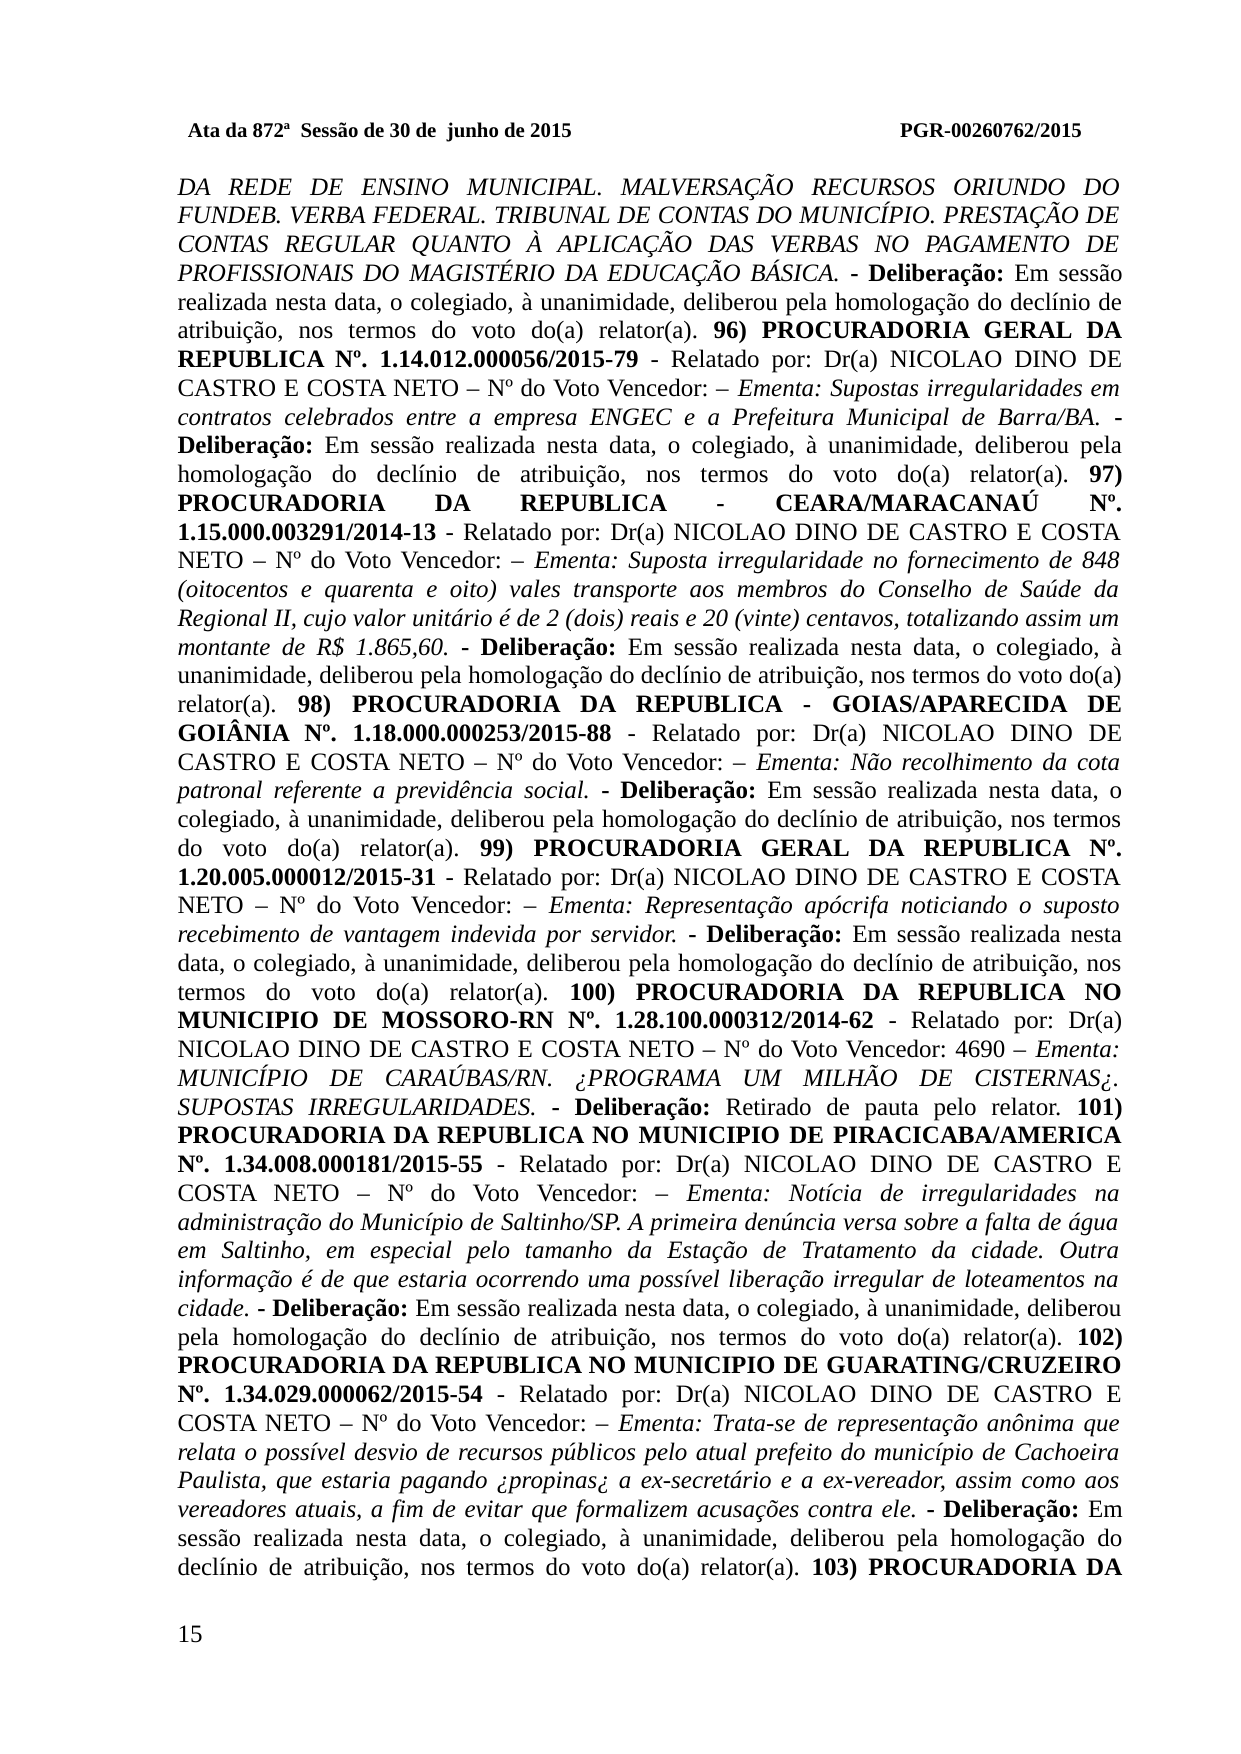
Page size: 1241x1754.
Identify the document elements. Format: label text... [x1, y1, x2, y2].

text DA REDE DE ENSINO MUNICIPAL. MALVERSAÇÃO RECURSOS ORIUNDO DO FUNDEB. VERBA FEDERAL. TRIBUNAL DE CONTAS DO MUNICÍPIO. PRESTAÇÃO DE CONTAS REGULAR QUANTO À APLICAÇÃO DAS VERBAS NO PAGAMENTO DE PROFISSIONAIS DO MAGISTÉRIO DA EDUCAÇÃO BÁSICA. - Deliberação: Em sessão realizada nesta data, o colegiado, à unanimidade, deliberou pela homologação do declínio de atribuição, nos termos do voto do(a) relator(a). 96) PROCURADORIA GERAL DA REPUBLICA Nº. 1.14.012.000056/2015-79 - Relatado por: Dr(a) NICOLAO DINO DE CASTRO E COSTA NETO – Nº do Voto Vencedor: – Ementa: Supostas irregularidades em contratos celebrados entre a empresa ENGEC e a Prefeitura Municipal de Barra/BA. - Deliberação: Em sessão realizada nesta data, o colegiado, à unanimidade, deliberou pela homologação do declínio de atribuição, nos termos do voto do(a) relator(a). 97) PROCURADORIA DA REPUBLICA - CEARA/MARACANAÚ Nº. 1.15.000.003291/2014-13 - Relatado por: Dr(a) NICOLAO DINO DE CASTRO E COSTA NETO – Nº do Voto Vencedor: – Ementa: Suposta irregularidade no fornecimento de 848 (oitocentos e quarenta e oito) vales transporte aos membros do Conselho de Saúde da Regional II, cujo valor unitário é de 2 (dois) reais e 20 (vinte) centavos, totalizando assim um montante de R$ 1.865,60. - Deliberação: Em sessão realizada nesta data, o colegiado, à unanimidade, deliberou pela homologação do declínio de atribuição, nos termos do voto do(a) relator(a). 98) PROCURADORIA DA REPUBLICA - GOIAS/APARECIDA DE GOIÂNIA Nº. 1.18.000.000253/2015-88 - Relatado por: Dr(a) NICOLAO DINO DE CASTRO E COSTA NETO – Nº do Voto Vencedor: – Ementa: Não recolhimento da cota patronal referente a previdência social. - Deliberação: Em sessão realizada nesta data, o colegiado, à unanimidade, deliberou pela homologação do declínio de atribuição, nos termos do voto do(a) relator(a). 99) PROCURADORIA GERAL DA REPUBLICA Nº. 1.20.005.000012/2015-31 - Relatado por: Dr(a) NICOLAO DINO DE CASTRO E COSTA NETO – Nº do Voto Vencedor: – Ementa: Representação apócrifa noticiando o suposto recebimento de vantagem indevida por servidor. - Deliberação: Em sessão realizada nesta data, o colegiado, à unanimidade, deliberou pela homologação do declínio de atribuição, nos termos do voto do(a) relator(a). 100) PROCURADORIA DA REPUBLICA NO MUNICIPIO DE MOSSORO-RN Nº. 1.28.100.000312/2014-62 - Relatado por: Dr(a) NICOLAO DINO DE CASTRO E COSTA NETO – Nº do Voto Vencedor: 4690 – Ementa: MUNICÍPIO DE CARAÚBAS/RN. ¿PROGRAMA UM MILHÃO DE CISTERNAS¿. SUPOSTAS IRREGULARIDADES. - Deliberação: Retirado de pauta pelo relator. 101) PROCURADORIA DA REPUBLICA NO MUNICIPIO DE PIRACICABA/AMERICA Nº. 1.34.008.000181/2015-55 - Relatado por: Dr(a) NICOLAO DINO DE CASTRO E COSTA NETO – Nº do Voto Vencedor: – Ementa: Notícia de irregularidades na administração do Município de Saltinho/SP. A primeira denúncia versa sobre a falta de água em Saltinho, em especial pelo tamanho da Estação de Tratamento da cidade. Outra informação é de que estaria ocorrendo uma possível liberação irregular de loteamentos na cidade. - Deliberação: Em sessão realizada nesta data, o colegiado, à unanimidade, deliberou pela homologação do declínio de atribuição, nos termos do voto do(a) relator(a). 102) PROCURADORIA DA REPUBLICA NO MUNICIPIO DE GUARATING/CRUZEIRO Nº. 1.34.029.000062/2015-54 - Relatado por: Dr(a) NICOLAO DINO DE CASTRO E COSTA NETO – Nº do Voto Vencedor: – Ementa: Trata-se de representação anônima que relata o possível desvio de recursos públicos pelo atual prefeito do município de Cachoeira Paulista, que estaria pagando ¿propinas¿ a ex-secretário e a ex-vereador, assim como aos vereadores atuais, a fim de evitar que formalizem acusações contra ele. - Deliberação: Em sessão realizada nesta data, o colegiado, à unanimidade, deliberou pela homologação do declínio de atribuição, nos termos do voto do(a) relator(a). 103) PROCURADORIA DA [177, 172, 1122, 1580]
